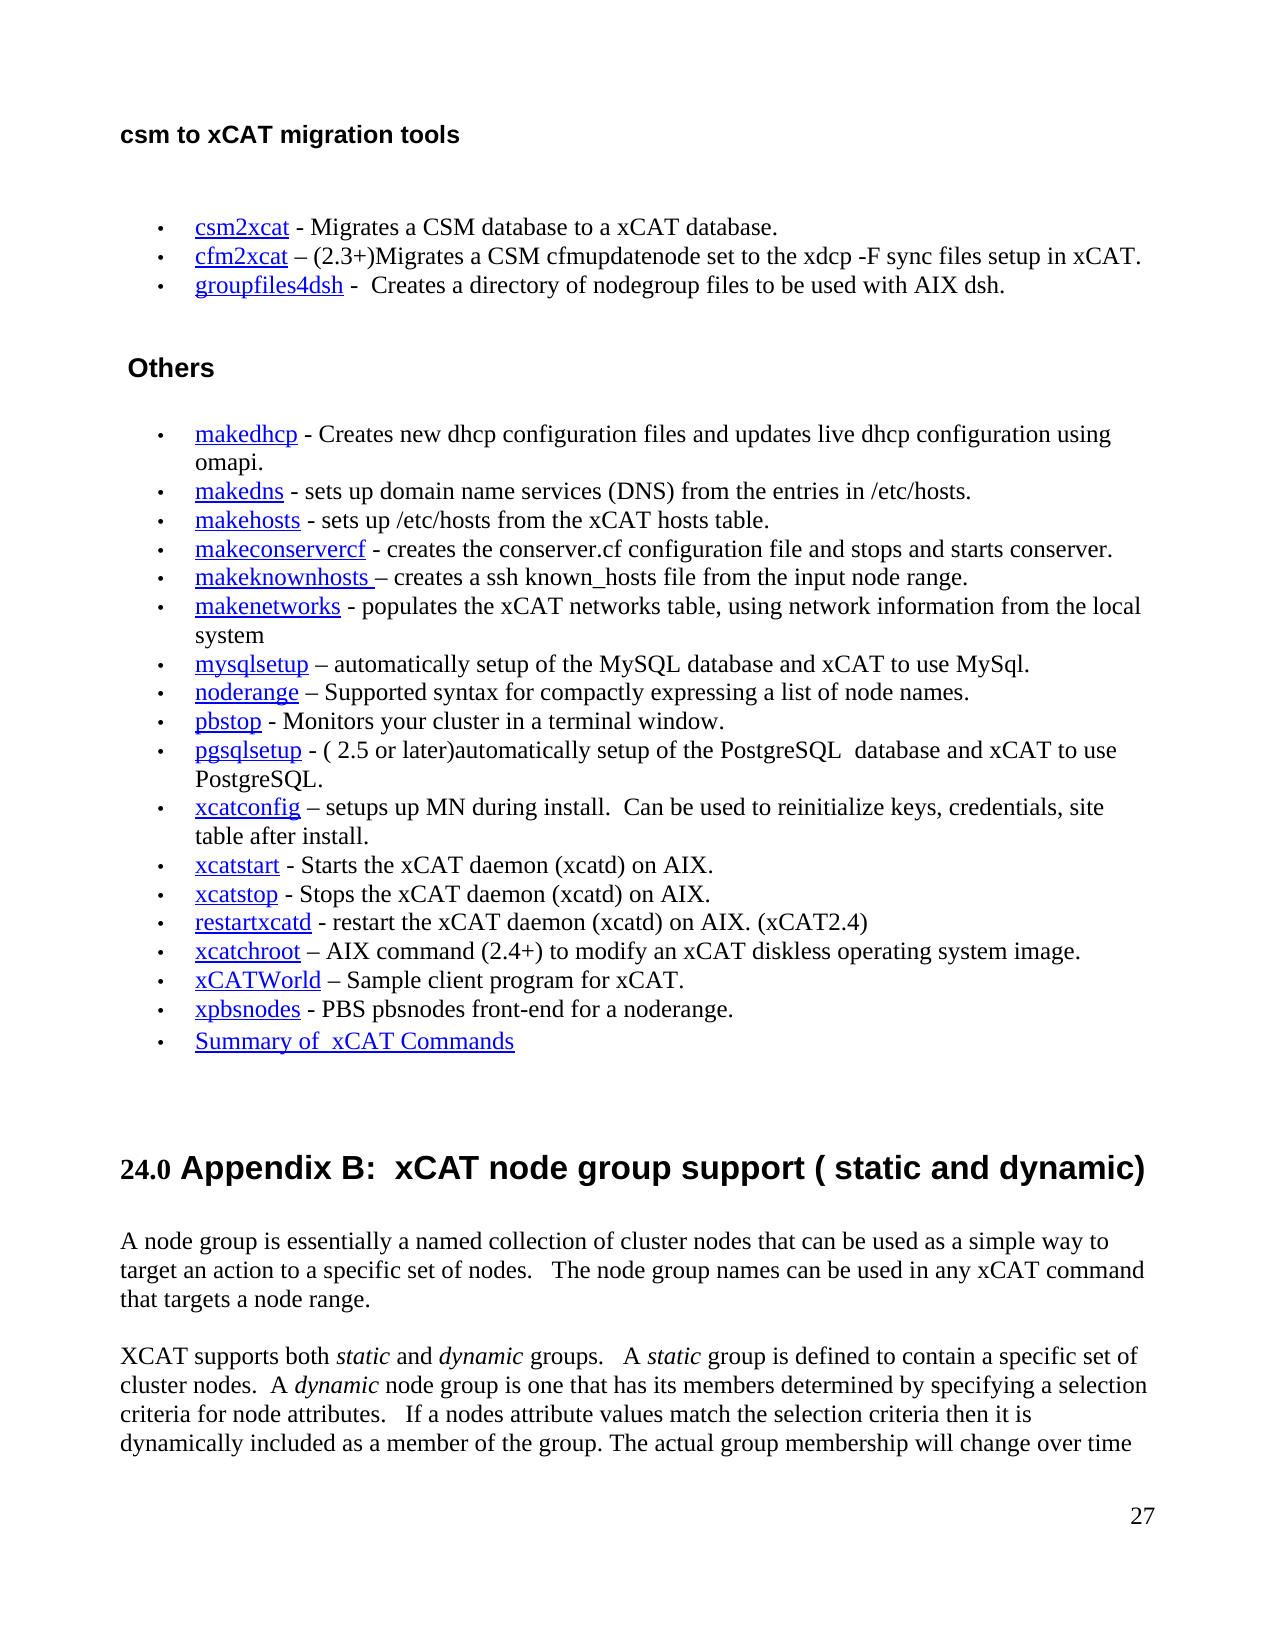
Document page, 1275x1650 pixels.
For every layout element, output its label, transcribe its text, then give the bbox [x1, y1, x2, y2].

list Summary of xCAT Commands [157, 1022, 1155, 1056]
list csm2xcat - Migrates a CSM database to a xCAT database. [157, 212, 1155, 241]
list xcatstart - Starts the xCAT daemon (xcatd) on AIX. [157, 850, 1155, 879]
list makehosts - sets up /etc/hosts from the xCAT hosts table. [157, 505, 1155, 534]
list restartxcatd - restart the xCAT daemon (xcatd) on AIX. (xCAT2.4) [157, 907, 1155, 936]
list xcatchroot – AIX command (2.4+) to modify an xCAT diskless operating system image. [157, 936, 1155, 965]
text XCAT supports both static and dynamic groups. A static group is defined to contain a specific set of cluster nodes. A dynamic node group is one that has its members determined by specifying a selection criteria for node attributes. If a nodes attribute values match the selection criteria then it is dynamically included as a member of the group. The actual group membership will change over time [120, 1341, 1155, 1456]
list pbstop - Monitors your cluster in a terminal window. [157, 706, 1155, 735]
list makenetworks - populates the xCAT networks table, using network information from the local system [157, 591, 1155, 649]
list makedhcp - Creates new dhcp configuration files and updates live dhcp configuration using omapi. [157, 419, 1155, 476]
list xcatconfig – setups up MN during install. Can be used to reinitialize keys, credentials, site table after install. [157, 792, 1155, 850]
list xCATWorld – Sample client program for xCAT. [157, 965, 1155, 994]
list pgsqlsetup - ( 2.5 or later)automatically setup of the PostgreSQL database and xCAT to use PostgreSQL. [157, 735, 1155, 792]
list makeconservercf - creates the conserver.cf configuration file and stops and starts conserver. [157, 534, 1155, 562]
list xcatstop - Stops the xCAT daemon (xcatd) on AIX. [157, 879, 1155, 907]
list mysqlsetup – automatically setup of the MySQL database and xCAT to use MySql. [157, 649, 1155, 677]
list noderange – Supported syntax for compactly expressing a list of node names. [157, 677, 1155, 706]
subtitle Appendix B: xCAT node group support ( static and dynamic) [120, 1148, 1155, 1187]
text A node group is essentially a named collection of cluster nodes that can be used as a simple way to target an action to a specific set of nodes. The node group names can be used in any xCAT command that targets a node range. [120, 1226, 1155, 1313]
list groupfiles4dsh - Creates a directory of nodegroup files to be used with AIX dsh. [157, 270, 1155, 299]
list makedns - sets up domain name services (DNS) from the entries in /etc/hosts. [157, 476, 1155, 505]
list xpbsnodes - PBS pbsnodes front-end for a noderange. [157, 994, 1155, 1022]
subtitle csm to xCAT migration tools [120, 120, 1155, 149]
list makeknownhosts – creates a ssh known_hosts file from the input node range. [157, 562, 1155, 591]
list cfm2xcat – (2.3+)Migrates a CSM cfmupdatenode set to the xdcp -F sync files setup in xCAT. [157, 241, 1155, 270]
subtitle Others [120, 352, 1155, 384]
